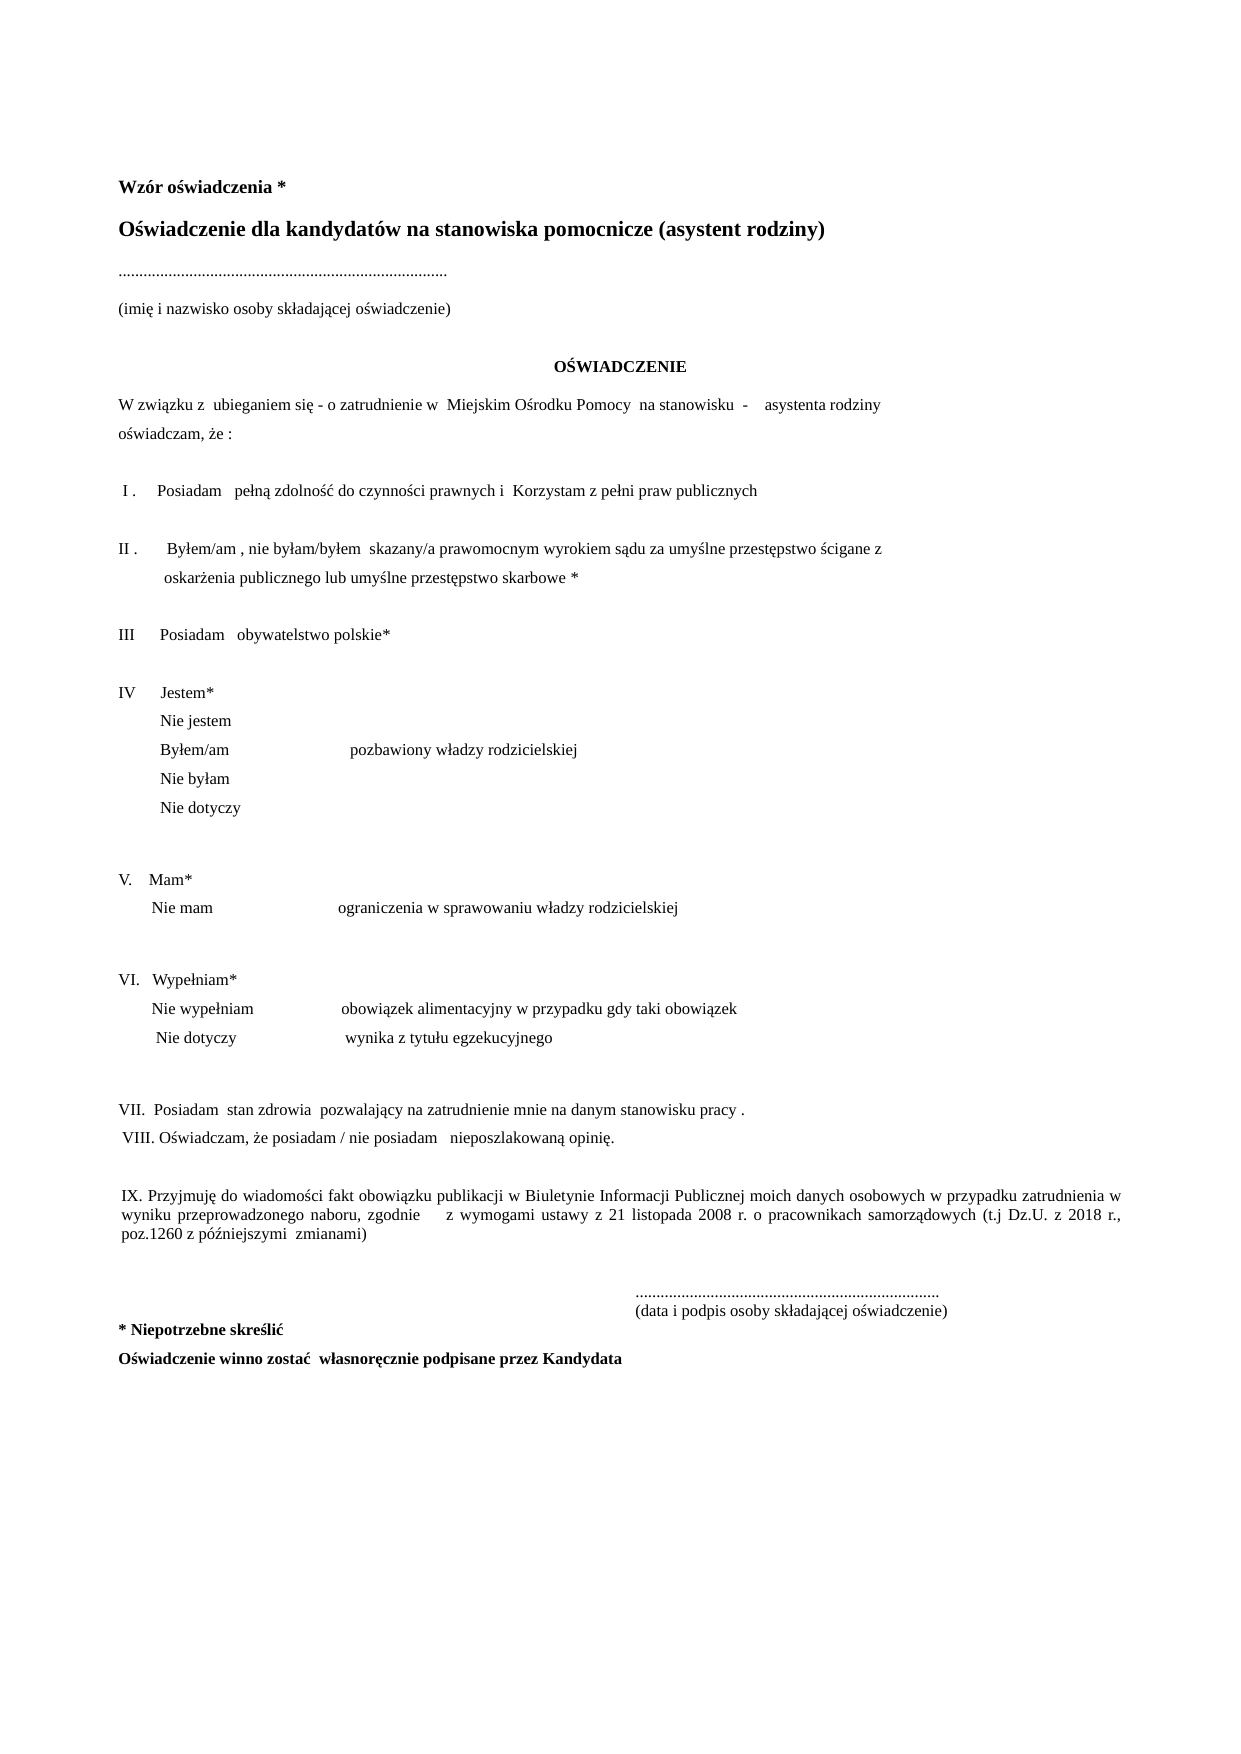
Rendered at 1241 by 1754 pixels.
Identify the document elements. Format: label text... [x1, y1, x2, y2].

text oskarżenia publicznego lub umyślne przestępstwo skarbowe * [118, 567, 1122, 587]
text (imię i nazwisko osoby składającej oświadczenie) [118, 299, 1122, 318]
text * Niepotrzebne skreślić [118, 1320, 1122, 1339]
text VI. Wypełniam* [118, 970, 1122, 989]
text Nie byłam [118, 769, 1122, 788]
text ............................................................................... [118, 261, 1122, 280]
text Oświadczenie dla kandydatów na stanowiska pomocnicze (asystent rodziny) [118, 216, 1122, 242]
text V. Mam* [118, 869, 1122, 888]
text W związku z ubieganiem się - o zatrudnienie w Miejskim Ośrodku Pomocy na stanowisku - asystenta rodziny [118, 395, 1122, 414]
text III Posiadam obywatelstwo polskie* [118, 625, 1122, 644]
text IV Jestem* [118, 682, 1122, 702]
text Byłem/am pozbawiony władzy rodzicielskiej [118, 740, 1122, 759]
text VII. Posiadam stan zdrowia pozwalający na zatrudnienie mnie na danym stanowisku pracy . [118, 1099, 1122, 1118]
text IX. Przyjmuję do wiadomości fakt obowiązku publikacji w Biuletynie Informacji Publicznej moich danych osobowych w przypadku zatrudnienia w wyniku przeprowadzonego naboru, zgodnie z wymogami ustawy z 21 listopada 2008 r. o pracownikach samorządowych (t.j Dz.U. z 2018 r., poz.1260 z późniejszymi zmianami) [121, 1186, 1122, 1243]
text oświadczam, że : [118, 424, 1122, 443]
text Nie wypełniam obowiązek alimentacyjny w przypadku gdy taki obowiązek [118, 999, 1122, 1018]
text Wzór oświadczenia * [118, 176, 1122, 197]
text Nie dotyczy wynika z tytułu egzekucyjnego [118, 1027, 1122, 1047]
text VIII. Oświadczam, że posiadam / nie posiadam nieposzlakowaną opinię. [118, 1128, 1122, 1147]
text OŚWIADCZENIE [118, 357, 1122, 376]
text Oświadczenie winno zostać własnoręcznie podpisane przez Kandydata [118, 1348, 1122, 1368]
text ......................................................................... [118, 1281, 1122, 1301]
text (data i podpis osoby składającej oświadczenie) [118, 1301, 1122, 1320]
text II . Byłem/am , nie byłam/byłem skazany/a prawomocnym wyrokiem sądu za umyślne przestępstwo ścigane z [118, 539, 1122, 558]
text Nie jestem [118, 711, 1122, 730]
text I . Posiadam pełną zdolność do czynności prawnych i Korzystam z pełni praw publicznych [118, 481, 1122, 500]
text Nie mam ograniczenia w sprawowaniu władzy rodzicielskiej [118, 898, 1122, 917]
text Nie dotyczy [118, 797, 1122, 817]
